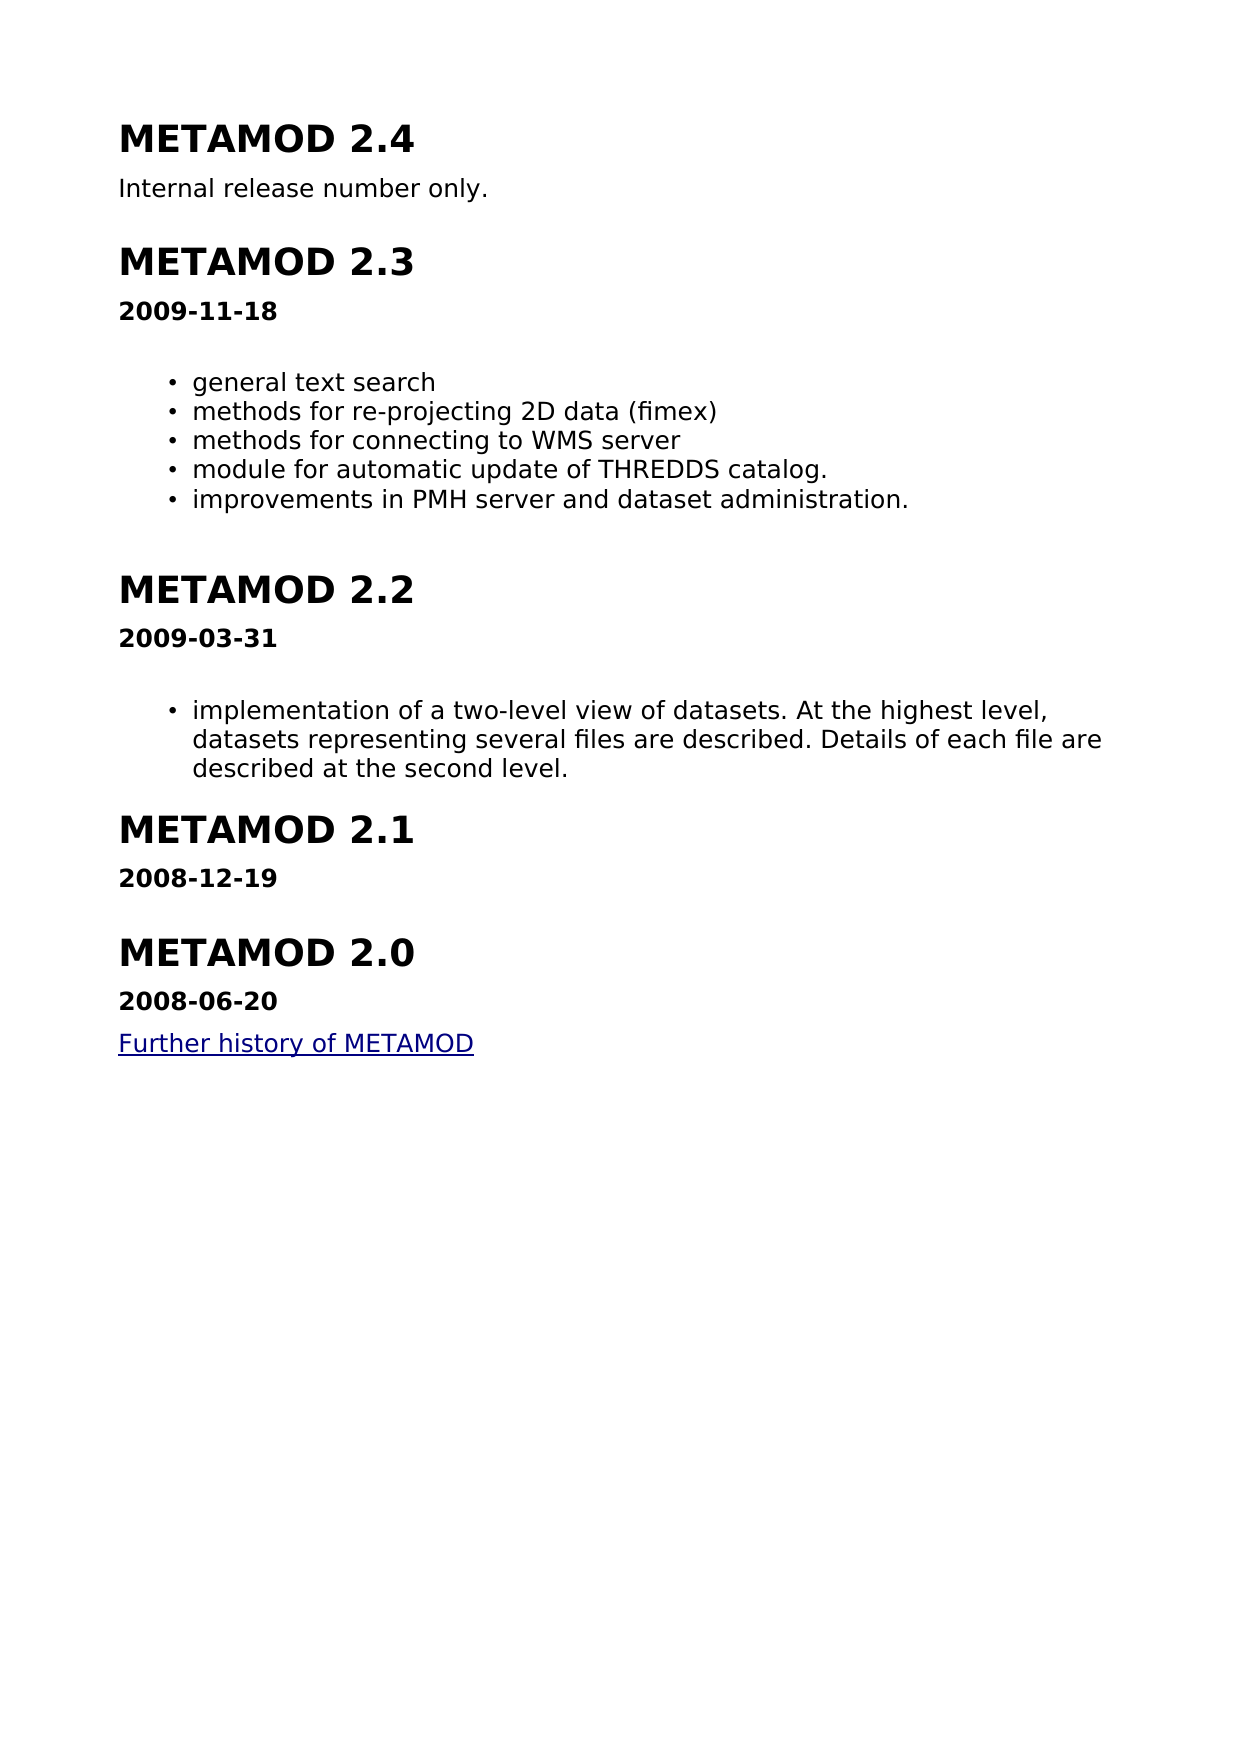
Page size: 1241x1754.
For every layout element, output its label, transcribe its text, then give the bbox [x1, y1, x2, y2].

list module for automatic update of THREDDS catalog. [177, 456, 1122, 485]
list implementation of a two-level view of datasets. At the highest level, datasets representing several files are described. Details of each file are described at the second level. [177, 696, 1122, 783]
subtitle METAMOD 2.0 [118, 931, 1122, 975]
text 2009-11-18 [118, 297, 1122, 326]
text Internal release number only. [118, 174, 1122, 203]
subtitle METAMOD 2.4 [118, 118, 1122, 162]
text 2009-03-31 [118, 625, 1122, 654]
subtitle METAMOD 2.1 [118, 808, 1122, 852]
subtitle METAMOD 2.3 [118, 241, 1122, 284]
list methods for re-projecting 2D data (fimex) [177, 397, 1122, 427]
list general text search [177, 368, 1122, 397]
subtitle METAMOD 2.2 [118, 568, 1122, 612]
text 2008-12-19 [118, 864, 1122, 894]
text Further history of METAMOD [118, 1029, 1122, 1058]
list improvements in PMH server and dataset administration. [177, 485, 1122, 514]
list methods for connecting to WMS server [177, 427, 1122, 456]
text 2008-06-20 [118, 987, 1122, 1016]
